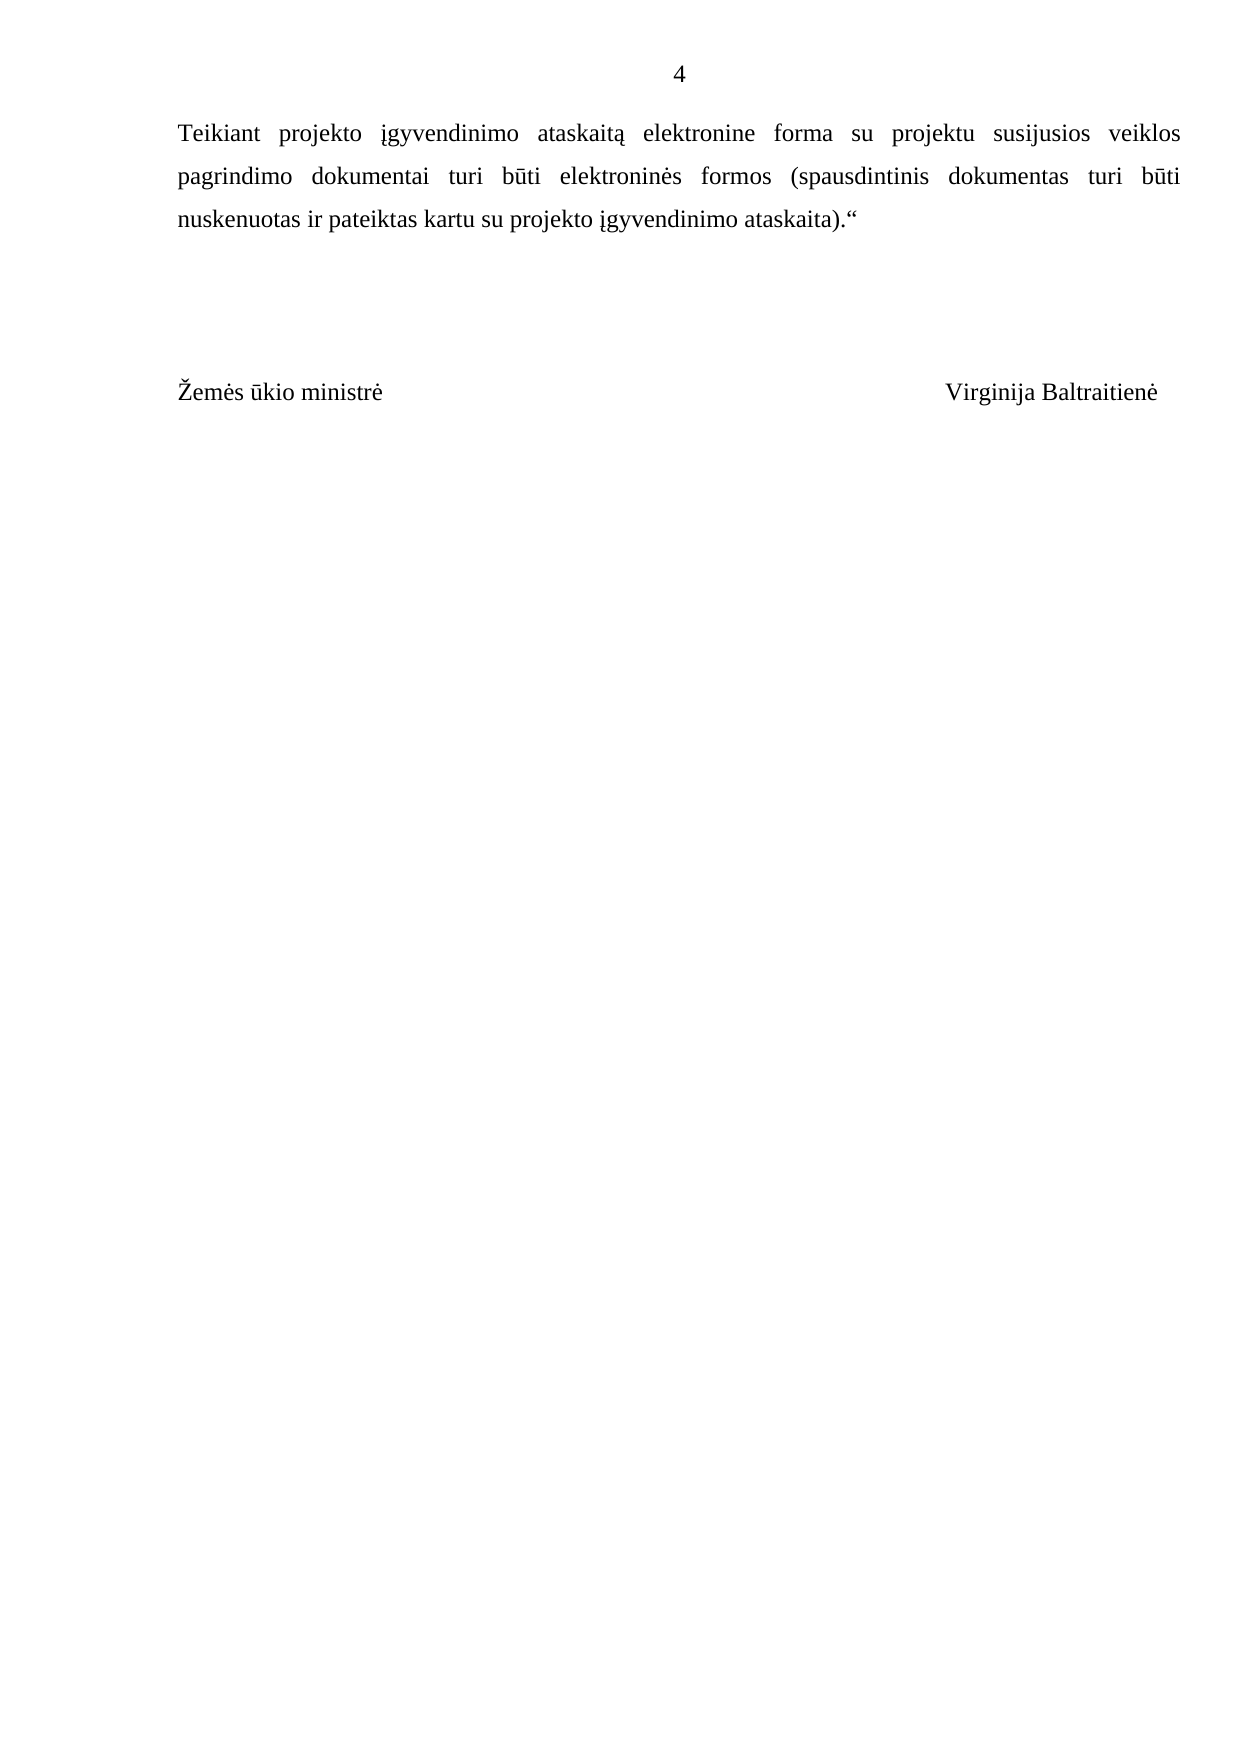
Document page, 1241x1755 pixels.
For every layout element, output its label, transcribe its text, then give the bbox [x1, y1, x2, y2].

text Teikiant projekto įgyvendinimo ataskaitą elektronine forma su projektu susijusios veiklos pagrindimo dokumentai turi būti elektroninės formos (spausdintinis dokumentas turi būti nuskenuotas ir pateiktas kartu su projekto įgyvendinimo ataskaita).“ [177, 118, 1181, 233]
text Žemės ūkio ministrė Virginija Baltraitienė [177, 377, 1181, 406]
